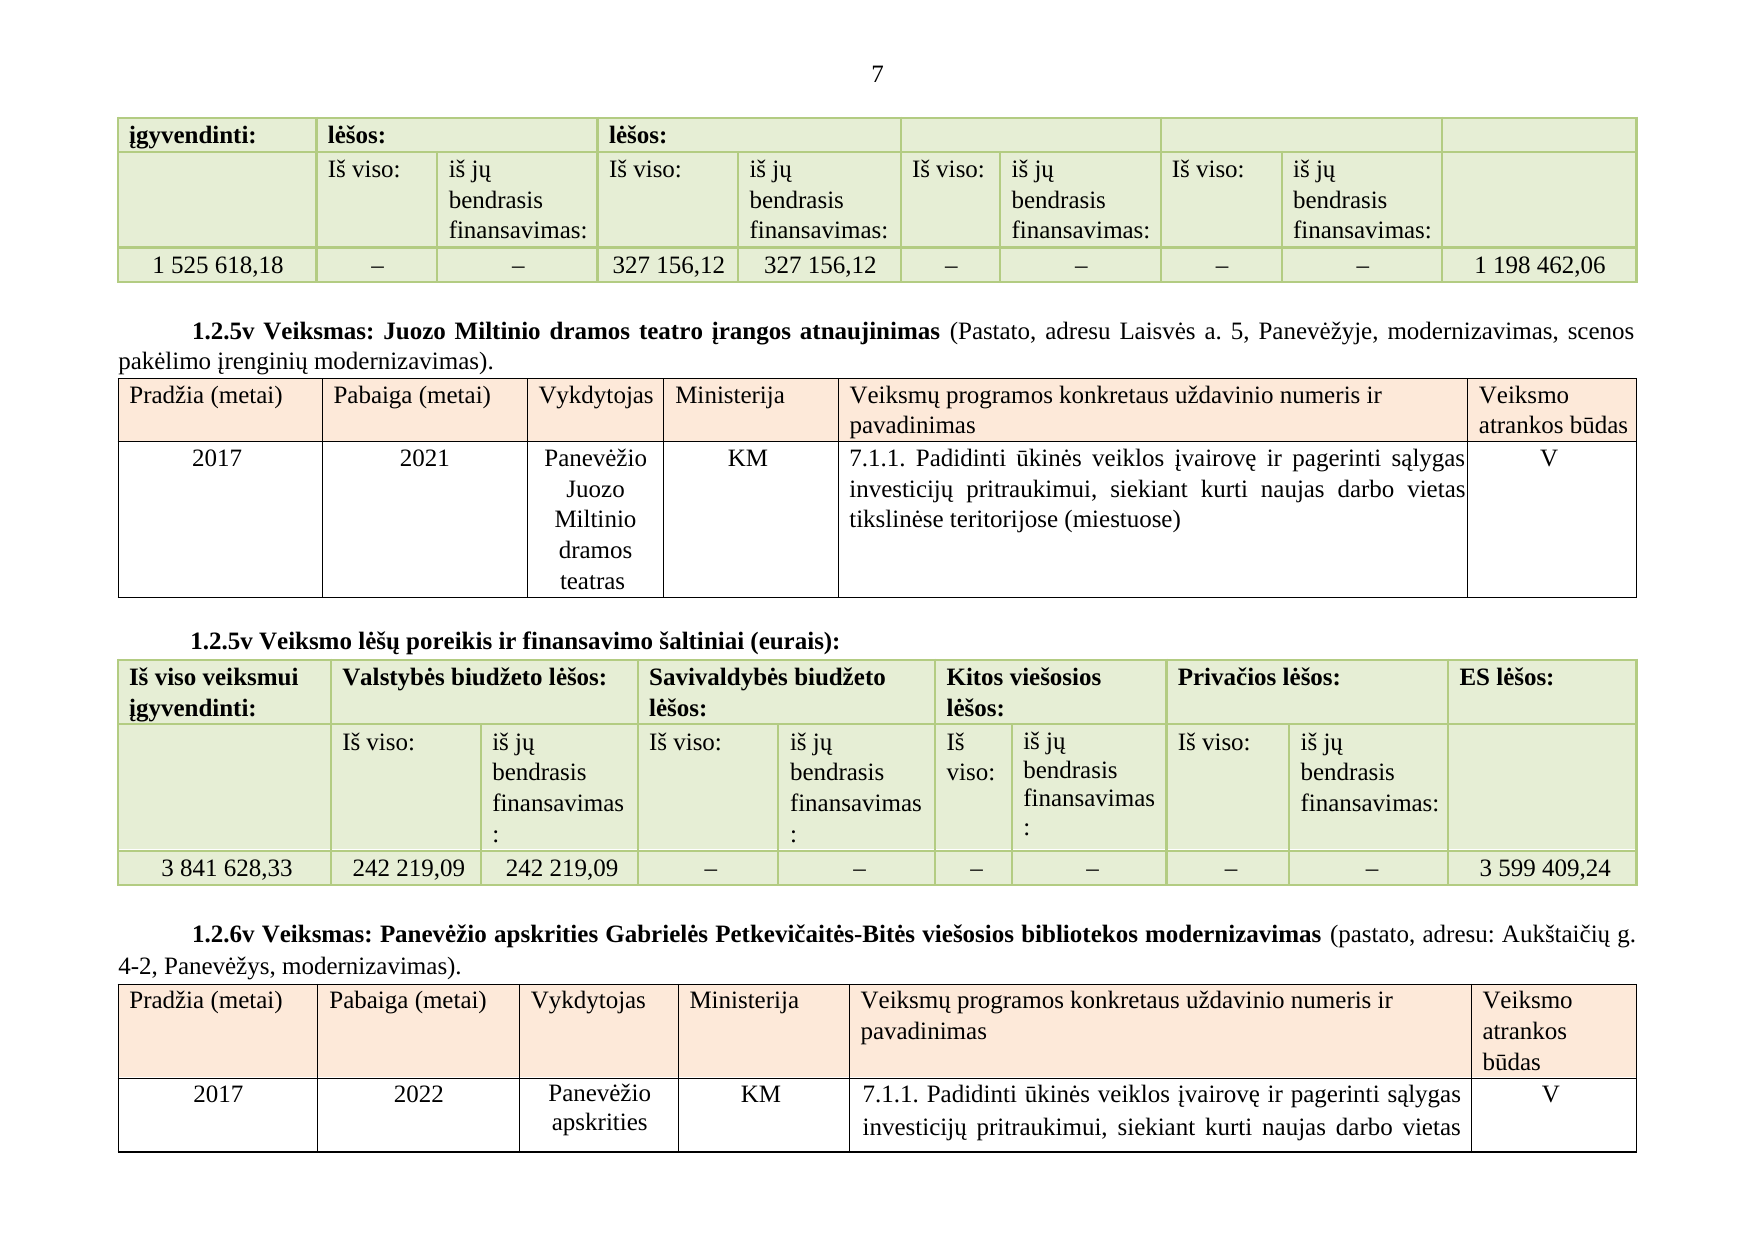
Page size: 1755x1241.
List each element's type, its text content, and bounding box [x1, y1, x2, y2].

table_header Veiksmų programos konkretaus uždavinio numeris ir pavadinimas [850, 985, 1471, 1077]
table_cell – [1283, 249, 1441, 281]
table_cell KM [679, 1079, 849, 1151]
table_cell 242 219,09 [482, 852, 637, 884]
table_cell Iš viso: [1168, 725, 1288, 849]
table_cell – [902, 249, 999, 281]
table_header Kitos viešosios lėšos: [936, 661, 1165, 723]
table_cell 7.1.1. Padidinti ūkinės veiklos įvairovę ir pagerinti sąlygas investicijų pritraukimui, siekiant kurti naujas darbo vietas tikslinėse teritorijose (miestuose) [839, 442, 1467, 597]
table_cell KM [664, 442, 838, 597]
table_cell 327 156,12 [599, 249, 737, 281]
table_cell 327 156,12 [739, 249, 900, 281]
table_cell – [639, 852, 777, 884]
table_cell – [936, 852, 1011, 884]
table_cell 2022 [318, 1079, 519, 1151]
table_cell iš jų bendrasis finansavimas: [1290, 725, 1447, 849]
table_header [1443, 119, 1635, 151]
table_cell 7.1.1. Padidinti ūkinės veiklos įvairovę ir pagerinti sąlygas investicijų pritraukimui, siekiant kurti naujas darbo vietas [850, 1079, 1471, 1151]
table_cell [1443, 153, 1635, 246]
table_header Pradžia (metai) [119, 379, 322, 441]
table_header [1162, 119, 1441, 151]
table_header Privačios lėšos: [1168, 661, 1447, 723]
table_header Pabaiga (metai) [323, 379, 527, 441]
table_cell – [1290, 852, 1447, 884]
table_header Veiksmų programos konkretaus uždavinio numeris ir pavadinimas [839, 379, 1467, 441]
table_cell 1 198 462,06 [1443, 249, 1635, 281]
table_cell – [318, 249, 436, 281]
table_header Vykdytojas [520, 985, 678, 1077]
table_cell Iš viso: [318, 153, 436, 246]
table_cell 1 525 618,18 [119, 249, 315, 281]
table_header Valstybės biudžeto lėšos: [332, 661, 637, 723]
table_cell Panevėžio Juozo Miltinio dramos teatras [528, 442, 663, 597]
table_cell Panevėžio apskrities [520, 1079, 678, 1151]
table_header lėšos: [599, 119, 900, 151]
table_cell – [1162, 249, 1281, 281]
table_cell 3 841 628,33 [119, 852, 330, 884]
table_cell iš jų bendrasis finansavimas: [1283, 153, 1441, 246]
table_cell V [1468, 442, 1636, 597]
table_cell Iš viso: [1162, 153, 1281, 246]
table_header Iš viso veiksmui įgyvendinti: [119, 661, 330, 723]
table_header Vykdytojas [528, 379, 663, 441]
table_cell – [779, 852, 934, 884]
table_cell V [1472, 1079, 1636, 1151]
table_header Savivaldybės biudžeto lėšos: [639, 661, 934, 723]
table_header ES lėšos: [1449, 661, 1635, 723]
table_cell – [1168, 852, 1288, 884]
table_header Veiksmo atrankos būdas [1468, 379, 1636, 441]
table_cell [119, 725, 330, 849]
table_cell Iš viso: [332, 725, 480, 849]
text 1.2.5v Veiksmas: Juozo Miltinio dramos teatro įrangos atnaujinimas (Pastato, adresu Laisvės a. 5, Panevėžyje, modernizavimas, scenos pakėlimo įrenginių modernizavimas). [118, 316, 1635, 374]
text 1.2.6v Veiksmas: Panevėžio apskrities Gabrielės Petkevičaitės-Bitės viešosios bibliotekos modernizavimas (pastato, adresu: Aukštaičių g. 4-2, Panevėžys, modernizavimas). [118, 919, 1636, 980]
table_cell 2017 [119, 442, 322, 597]
table_cell Iš viso: [902, 153, 999, 246]
table_cell Iš viso: [599, 153, 737, 246]
table_cell Iš viso: [936, 725, 1011, 849]
table_cell – [1001, 249, 1160, 281]
table_header Ministerija [679, 985, 849, 1077]
table_cell iš jų bendrasis finansavimas: [739, 153, 900, 246]
table_cell 3 599 409,24 [1449, 852, 1635, 884]
table_header [902, 119, 1160, 151]
table_cell iš jų bendrasis finansavimas: [1013, 725, 1165, 849]
table_cell 2021 [323, 442, 527, 597]
table_cell – [1013, 852, 1165, 884]
table_cell Iš viso: [639, 725, 777, 849]
table_cell iš jų bendrasis finansavimas: [779, 725, 934, 849]
table_cell 242 219,09 [332, 852, 480, 884]
table_cell iš jų bendrasis finansavimas: [438, 153, 596, 246]
table_cell iš jų bendrasis finansavimas: [482, 725, 637, 849]
table_header Pabaiga (metai) [318, 985, 519, 1077]
table_header Pradžia (metai) [119, 985, 317, 1077]
table_cell [119, 153, 315, 246]
table_cell 2017 [119, 1079, 317, 1151]
table_header Veiksmo atrankos būdas [1472, 985, 1636, 1077]
table_cell [1449, 725, 1635, 849]
text 1.2.5v Veiksmo lėšų poreikis ir finansavimo šaltiniai (eurais): [190, 626, 1636, 655]
table_header lėšos: [318, 119, 596, 151]
table_cell iš jų bendrasis finansavimas: [1001, 153, 1160, 246]
table_cell – [438, 249, 596, 281]
table_header Ministerija [664, 379, 838, 441]
table_header įgyvendinti: [119, 119, 315, 151]
